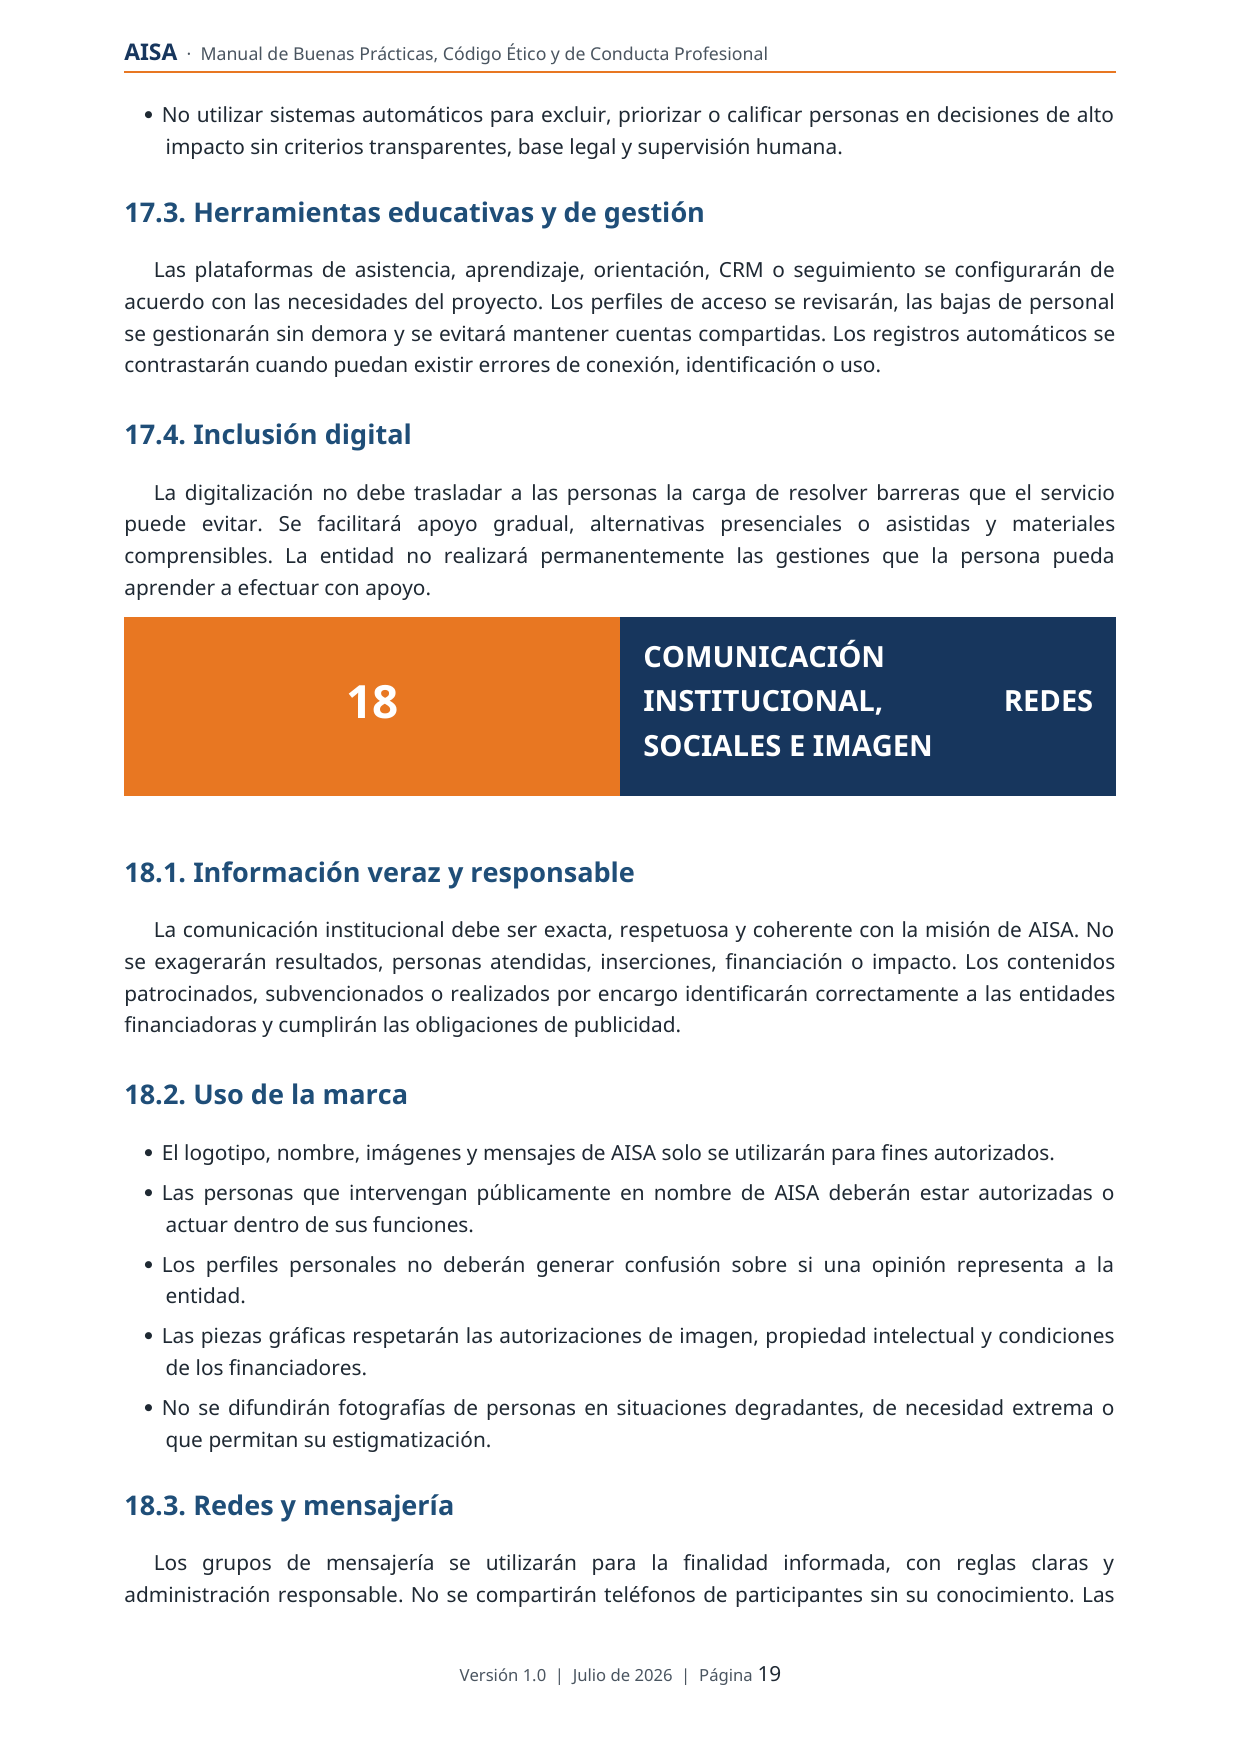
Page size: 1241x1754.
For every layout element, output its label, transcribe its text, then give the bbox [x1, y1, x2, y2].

text Los grupos de mensajería se utilizarán para la finalidad informada, con reglas claras y administración responsable. No se compartirán teléfonos de participantes sin su conocimiento. Las [124, 1548, 1116, 1608]
list Los perfiles personales no deberán generar confusión sobre si una opinión representa a la entidad. [145, 1250, 1116, 1310]
subtitle 17.4. Inclusión digital [124, 416, 1116, 452]
list No utilizar sistemas automáticos para excluir, priorizar o calificar personas en decisiones de alto impacto sin criterios transparentes, base legal y supervisión humana. [145, 100, 1116, 161]
subtitle 17.3. Herramientas educativas y de gestión [124, 193, 1116, 230]
list No se difundirán fotografías de personas en situaciones degradantes, de necesidad extrema o que permitan su estigmatización. [145, 1393, 1116, 1454]
text Las plataformas de asistencia, aprendizaje, orientación, CRM o seguimiento se configurarán de acuerdo con las necesidades del proyecto. Los perfiles de acceso se revisarán, las bajas de personal se gestionarán sin demora y se evitará mantener cuentas compartidas. Los registros automáticos se contrastarán cuando puedan existir errores de conexión, identificación o uso. [124, 255, 1116, 379]
text La digitalización no debe trasladar a las personas la carga de resolver barreras que el servicio puede evitar. Se facilitará apoyo gradual, alternativas presenciales o asistidas y materiales comprensibles. La entidad no realizará permanentemente las gestiones que la persona pueda aprender a efectuar con apoyo. [124, 478, 1116, 601]
list Las personas que intervengan públicamente en nombre de AISA deberán estar autorizadas o actuar dentro de sus funciones. [145, 1178, 1116, 1238]
table_header COMUNICACIÓN INSTITUCIONAL, REDES SOCIALES E IMAGEN [620, 617, 1116, 796]
subtitle 18.2. Uso de la marca [124, 1076, 1116, 1113]
subtitle 18.3. Redes y mensajería [124, 1486, 1116, 1523]
table_header 18 [124, 617, 620, 796]
list Las piezas gráficas respetarán las autorizaciones de imagen, propiedad intelectual y condiciones de los financiadores. [145, 1322, 1116, 1382]
subtitle 18.1. Información veraz y responsable [124, 853, 1116, 890]
text La comunicación institucional debe ser exacta, respetuosa y coherente con la misión de AISA. No se exagerarán resultados, personas atendidas, inserciones, financiación o impacto. Los contenidos patrocinados, subvencionados o realizados por encargo identificarán correctamente a las entidades financiadoras y cumplirán las obligaciones de publicidad. [124, 915, 1116, 1039]
list El logotipo, nombre, imágenes y mensajes de AISA solo se utilizarán para fines autorizados. [145, 1138, 1116, 1166]
